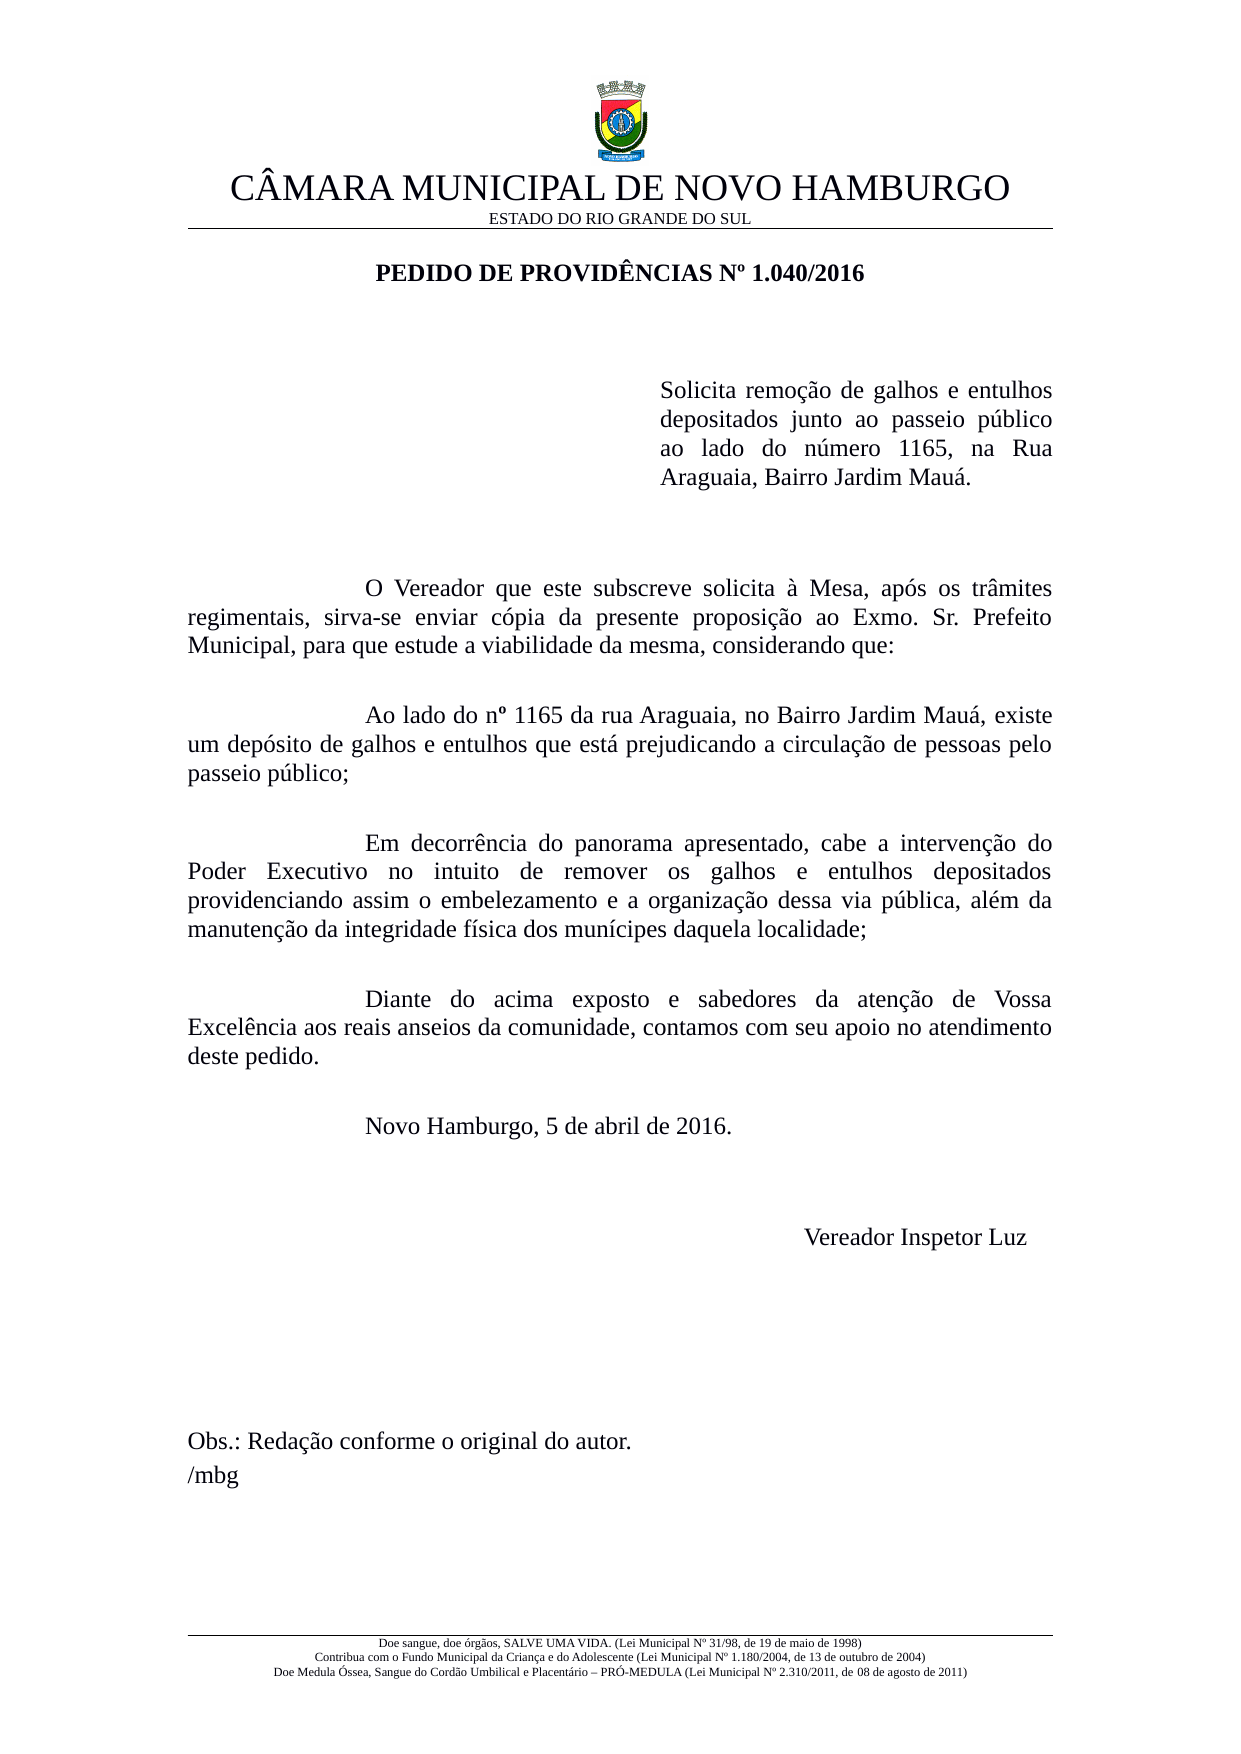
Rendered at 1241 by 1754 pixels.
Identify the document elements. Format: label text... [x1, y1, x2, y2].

text Vereador Inspetor Luz [778, 1222, 1053, 1251]
text O Vereador que este subscreve solicita à Mesa, após os trâmites regimentais, sirva-se enviar cópia da presente proposição ao Exmo. Sr. Prefeito Municipal, para que estude a viabilidade da mesma, considerando que: [187, 573, 1053, 659]
picture [590, 75, 650, 166]
text /mbg [187, 1461, 1053, 1489]
text Diante do acima exposto e sabedores da atenção de Vossa Excelência aos reais anseios da comunidade, contamos com seu apoio no atendimento deste pedido. [187, 984, 1053, 1070]
text Solicita remoção de galhos e entulhos depositados junto ao passeio público ao lado do número 1165, na Rua Araguaia, Bairro Jardim Mauá. [660, 375, 1053, 490]
text Novo Hamburgo, 5 de abril de 2016. [187, 1111, 1053, 1140]
text Obs.: Redação conforme o original do autor. [187, 1426, 1053, 1455]
text PEDIDO DE PROVIDÊNCIAS Nº 1.040/2016 [187, 258, 1053, 287]
text Em decorrência do panorama apresentado, cabe a intervenção do Poder Executivo no intuito de remover os galhos e entulhos depositados providenciando assim o embelezamento e a organização dessa via pública, além da manutenção da integridade física dos munícipes daquela localidade; [187, 828, 1053, 943]
text Ao lado do nº 1165 da rua Araguaia, no Bairro Jardim Mauá, existe um depósito de galhos e entulhos que está prejudicando a circulação de pessoas pelo passeio público; [187, 700, 1053, 787]
